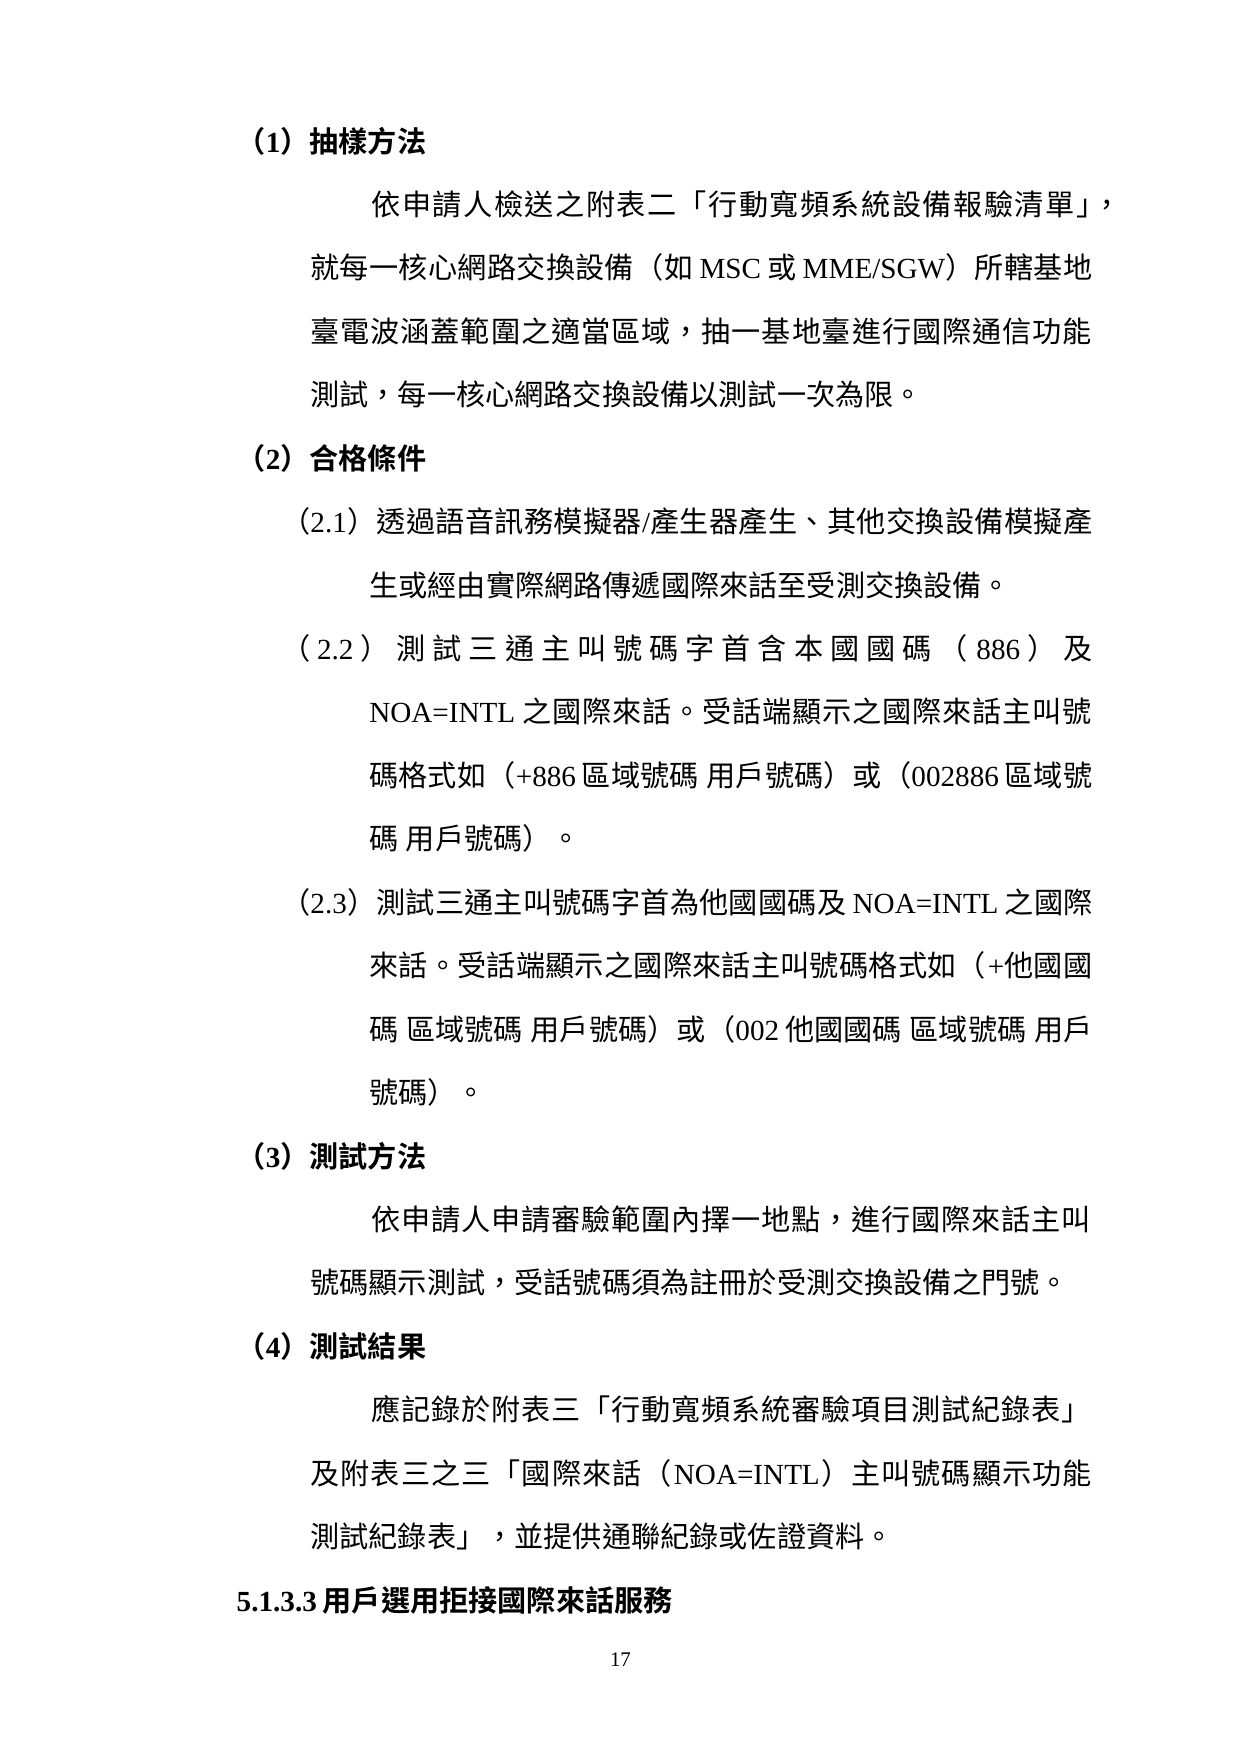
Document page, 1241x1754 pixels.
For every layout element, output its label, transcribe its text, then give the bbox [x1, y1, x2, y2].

text （2）合格條件 [236, 435, 1092, 478]
text 應記錄於附表三「行動寬頻系統審驗項目測試紀錄表」及附表三之三「國際來話（NOA=INTL）主叫號碼顯示功能測試紀錄表」，並提供通聯紀錄或佐證資料。 [310, 1387, 1092, 1556]
text （4）測試結果 [236, 1323, 1092, 1366]
text （2.1）透過語音訊務模擬器/產生器產生、其他交換設備模擬產生或經由實際網路傳遞國際來話至受測交換設備。 [281, 499, 1092, 604]
text （2.3）測試三通主叫號碼字首為他國國碼及NOA=INTL之國際來話。受話端顯示之國際來話主叫號碼格式如（+他國國碼 區域號碼 用戶號碼）或（002他國國碼 區域號碼 用戶號碼）。 [281, 879, 1092, 1112]
text 5.1.3.3用戶選用拒接國際來話服務 [236, 1577, 1092, 1619]
text （3）測試方法 [236, 1133, 1092, 1175]
text （1）抽樣方法 [236, 118, 1092, 160]
text （2.2）測試三通主叫號碼字首含本國國碼（886）及NOA=INTL之國際來話。受話端顯示之國際來話主叫號碼格式如（+886區域號碼 用戶號碼）或（002886區域號碼 用戶號碼）。 [281, 626, 1092, 858]
text 依申請人申請審驗範圍內擇一地點，進行國際來話主叫號碼顯示測試，受話號碼須為註冊於受測交換設備之門號。 [310, 1197, 1092, 1302]
text 依申請人檢送之附表二「行動寬頻系統設備報驗清單」，就每一核心網路交換設備（如MSC或MME/SGW）所轄基地臺電波涵蓋範圍之適當區域，抽一基地臺進行國際通信功能測試，每一核心網路交換設備以測試一次為限。 [310, 182, 1092, 414]
